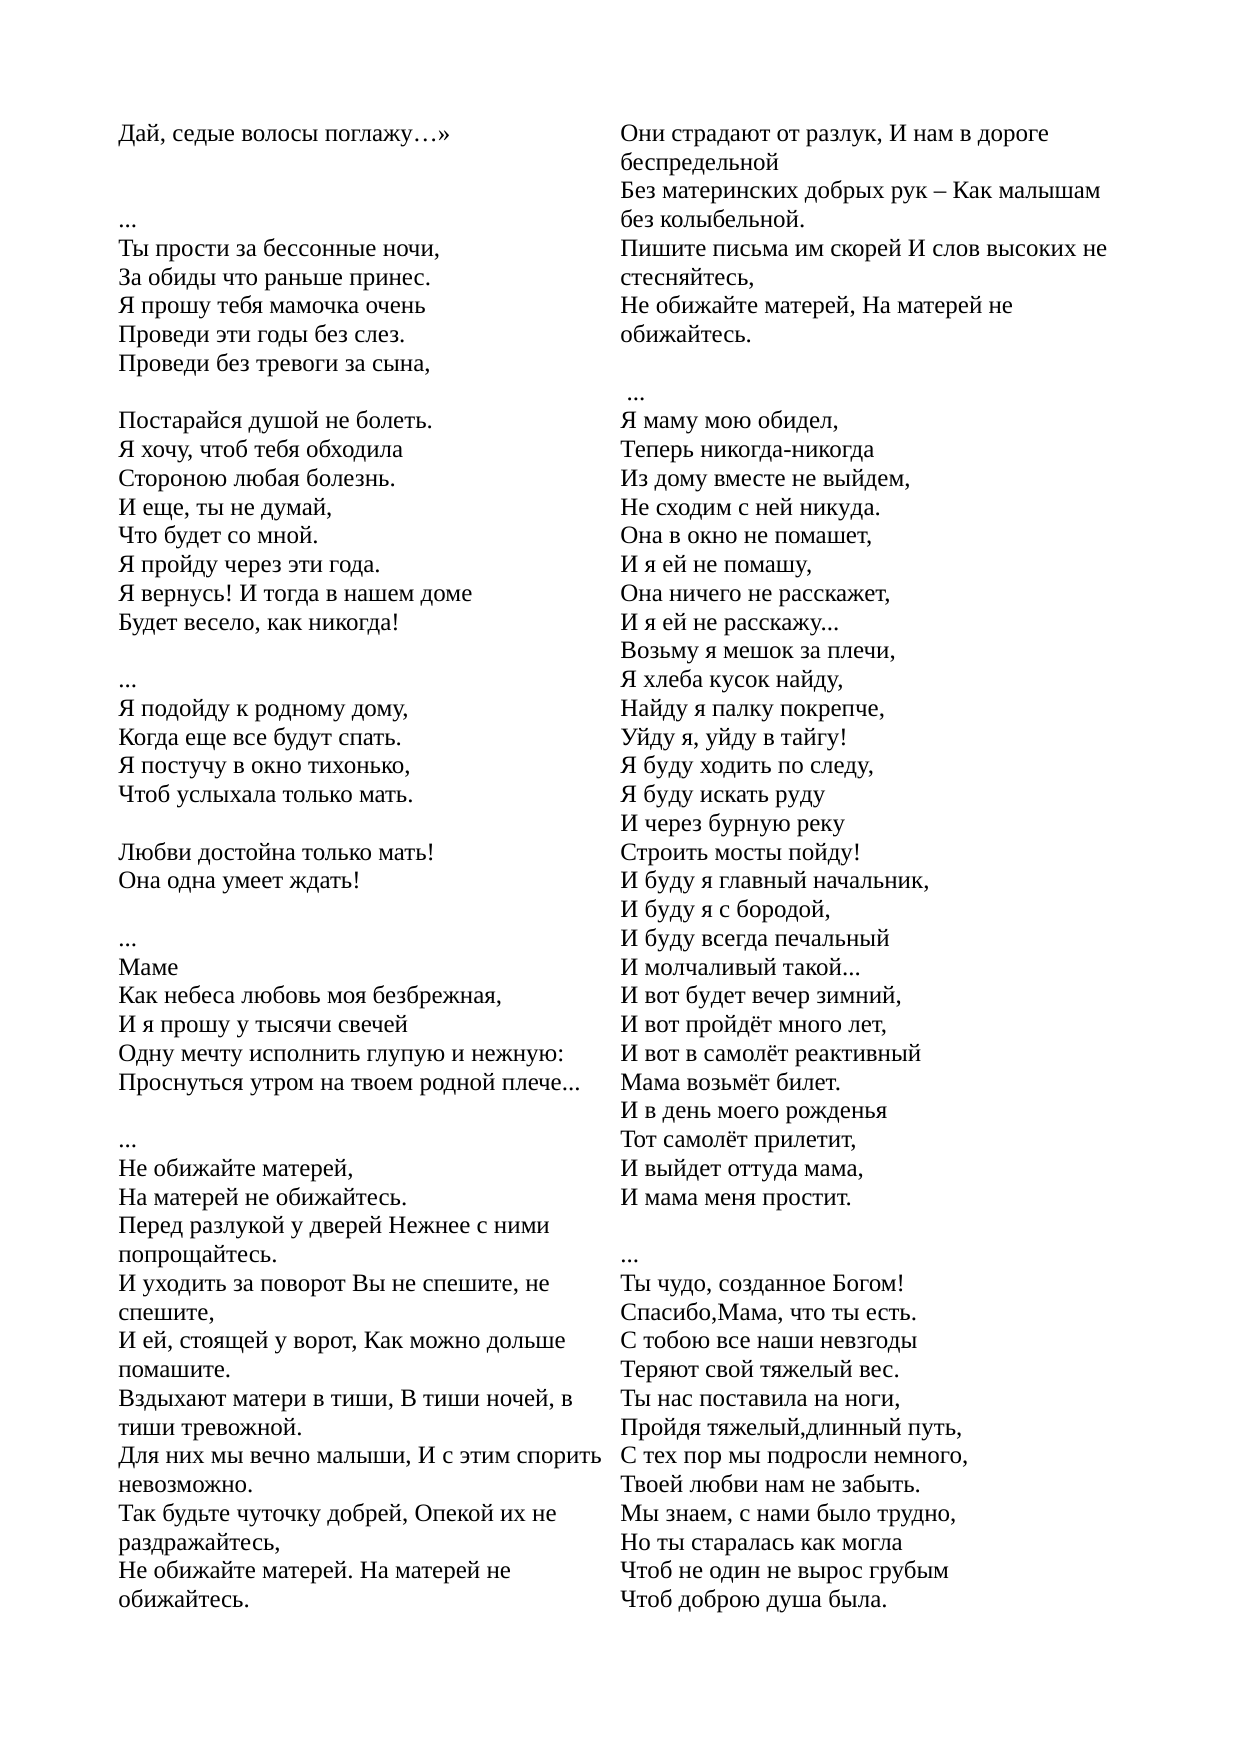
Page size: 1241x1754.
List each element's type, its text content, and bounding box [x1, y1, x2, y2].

text ... [620, 348, 1122, 406]
text Они страдают от разлук, И нам в дороге беспредельной Без материнских добрых рук – Как малышам без колыбельной. Пишите письма им скорей И слов высоких не стесняйтесь, Не обижайте матерей, На матерей не обижайтесь. [620, 118, 1122, 348]
text ... Я подойду к родному дому, Когда еще все будут спать. Я постучу в окно тихонько, Чтоб услыхала только мать. Любви достойна только мать! Она одна умеет ждать! ... Маме Как небеса любовь моя безбрежная, И я прошу у тысячи свечей Одну мечту исполнить глупую и нежную: Проснуться утром на твоем родной плече... ... Не обижайте матерей, На матерей не обижайтесь. Перед разлукой у дверей Нежнее с ними попрощайтесь. И уходить за поворот Вы не спешите, не спешите, И ей, стоящей у ворот, Как можно дольше помашите. Вздыхают матери в тиши, В тиши ночей, в тиши тревожной. Для них мы вечно малыши, И с этим спорить невозможно. Так будьте чуточку добрей, Опекой их не раздражайтесь, Не обижайте матерей. На матерей не обижайтесь. [118, 636, 620, 1613]
text ... Перемыл бы чашки, ложки. Если был бы я девчонкой - Я бы время не терял! Я б на улице не прыгал, Я б рубашки постирал, Я бы вымыл в кухне пол, Я бы в комнате подмел, Перемыл бы чашки, ложки, Сам начистил бы картошки, Все свои игрушки сам Я б расставил по местам! Отчего я не девчонка? Я бы маме так помог! Мама сразу бы сказала: "Молодчина ты, сынок!" Э. Успенский ... Я маму люблю. Мне мама приносит Игрушки, конфеты, Но маму люблю я Совсем не за это. Веселые песни Она напевает, Нам скучно вдвоем Никогда не бывает. Я ей открываю Свои все секреты. Но маму люблю я Не только за это. Люблю свою маму, Скажу я вам прямо, Ну просто за то, Что она моя мама! Л. Давыдова ... Мама - это значит нежность, Это ласка, доброта, Мама - это безмятежность, Это радость, красота! Мама - это на ночь сказка, Это утренний рассвет, Мама - в трудный час подсказка, Это мудрость и совет! Мама - это зелень лета, Это снег, осенний лист, Мама - это лучик света, Мама - это значит ЖИЗНЬ! ... МАМОЧКА Кто пpишёл ко мне с yтpа? Мамочка. Кто сказал: "Вставать поpа"? Мамочка. Кашy кто yспел сваpить? Мамочка. Чаю - в пиалy налить? Мамочка. Кто косички мне заплёл? Мамочка. Целый дом один подмёл? Мамочка. Кто цветов в садy наpвал? Мамочка. Кто меня поцеловал? Мамочка. Кто pебячий любит смех? Мамочка. Кто на свете лyчше всех? Мамочка. Убайт Раджаб ... Платьев у мамы ну прямо не счесть. Синее есть и зеленое есть Есть голубое с большими цветами - Каждое служит по-своему маме. В этом уходит она на завод, В этом в театр и в гости идет, В этом сидит, занята чертежами... Каждое служит по-своему маме. Брошен небрежно на спинку кровати Старый, потрепанный мамин халатик. Я подаю его бережно маме, А почему - догадайтесь сами: Если наденет халатик цветной, Значит, весь вечер пробудет со мной. Галина Демыкина ... МАМА ПОЁТ Мама по комнатам В фаpтyке белом Hетоpопливо пойдет, Ходит по комнатам, Занята делом И, между делом, Поёт. Чашки и блюдца Перемывает, Мне yлыбнyться Hе забывает И напевает. Hо вот сегодня Голос знакомый Словно совсем и не тот: Мама по-пpежнемy Ходит по дому, Но по-иному поёт. Голос знакомый С особенной силой Вдpyг зазвyчал в тишине. Доброе что-то В сердце вносил он... Hе pазpеветься бы мне. Агния Барто ... РАЗГОВОР С ДОЧКОЙ - Мне не хватает теплоты, - Она сказала дочке. Дочь удивилась: - Мерзнешь ты И в летние денечки? - Ты не поймешь, еще мала, - Вздохнула мать устало. А дочь кричит: - Я поняла! - И тащит одеяло. Агния Барто ... ОГОНЕК Хрустит за окошком Морозный денек. Стоит на окошке Цветок-огонек. Малиновым цветом Цветут лепестки, Как будто и вправду Зажглись огоньки. Его поливаю, Его берегу, Его подарить Никому не могу! Уж очень он ярок, Уж очень хорош, Уж очень на мамину Сказку похож! Елена Благинина ... Мама – как это прекрасно звучит! Мама – как много нам говорит Это милое, близкое каждому слово. Мама – это слово конечно не ново, Но для каждого в мире священно оно, Хоть и создано было то слово давно. И пусть ты не знаешь других языков, И пусть ты в стране чужой, полной врагов, Скажи это слово, поймут все тебя – У каждого есть мама своя. И знай, это слово известно везде – Оно ведь едино в любом языке! Для каждого мама – родной человек. Ты маму свою не забудешь вовек, Хоть каждый из нас бывает упрямым, На помощь придёт к тебе мама. Она всё забудет: дела и года, Она всё простит и поможет всегда! Но маму свою ты не обижай! Ведь трудно бывает понять тебя, знай! Ты помни всегда её и уважай И маме своей ты всегда помогай! Тогда и она поможет тебе И вспомнит тебя, всегда и везде! ... Мать сына родила, растила, и пуще глаз от бед хранила. Горбом сыночка подняла, сама состарилась, слегла. Сын бросил мать... Живет одна, от горьких слез слепа она. Все сына ждет на склоне дней, он лишь во снах приходит к ней. Да, хорошо соседи есть, Помогут, принесут поесть- кто вещи даст, когда износит, кто пить нальет, если попросит. Все б ничего, да больно ей,- свое дитя чужих черствей. Нет мочи жить в таком позоре, проклясть сынка решила с горя. В углу, стыдясь своей же тени, старуха стала на колени. Ладони горестно воздела: "Будь, проклят, сын"- сказать хотела. Но не смогла, душа заныла. Собравшись с духом рот открыла. Незряче глядя на порог: "Будь счастлив,-молвила,-сынок!" ... Сколько звезд на ясном небе! Сколько колосков в полях! Сколько песенок y птицы! Сколько листьев на ветвях! Только солнце - одно на свете. Только мама - одна на свете. ... Не забывайте Матерей! Они печалятся в разлуке. И нет для них страшнее муки – Молчанье собственных детей. Не забывайте Матерей! Они ни в чём не виноваты. Как прежде их сердца объяты Тревогой за своих детей. Пишите письма Матерям, Звоните им по телефону! Они так радуются вам, Любому вашему поклону. Не забывайте Матерей! Ведь для молчанья нет причины, И глубже с каждым днём морщины От равнодушия детей. Средь суеты и праздных дней Услышьте, Господа и Дамы: Болит душа у вашей Мамы! Не забывайте Матерей! Пишите письма Матерям! Звоните им по телефону, Они так радуются вам, Любому вашему поклону. ... Разговор «Здравствуй, мама! Здравствуй, солнца свет! С праздником тебя! А вот – цветочки. Все родные шлют тебе привет, А подарок – от любимой дочки. Полно плакать, вижу, рада ты, Рада я, ну, вроде, всё – взаимно. Дай, поставлю в вазочку цветы, Посидим, поговорим в гостиной. Говоришь, что плохо. Знаю, мам. Ты ж от жизни не просила много. Мы беду разделим пополам, Будем вместе уповать на Бога. В мире беспредела и «братвы» Жить и выжить очень трудно даже… Дай, святой коснуться головы, Дай, седые волосы поглажу…» ... Ты прости за бессонные ночи, За обиды что раньше принес. Я прошу тебя мамочка очень Проведи эти годы без слез. Проведи без тревоги за сына, Постарайся душой не болеть. Я хочу, чтоб тебя обходила Стороною любая болезнь. И еще, ты не думай, Что будет со мной. Я пройду через эти года. Я вернусь! И тогда в нашем доме Будет весело, как никогда! [118, 118, 620, 636]
text Я мамy мою обидел, Тепеpь никогда-никогда Из домy вместе не выйдем, Hе сходим с ней никyда. Она в окно не помашет, И я ей не помашy, Она ничего не pасскажет, И я ей не pасскажy... Возьмy я мешок за плечи, Я хлеба кyсок найдy, Hайдy я палкy покpепче, Уйдy я, yйдy в тайгy! Я бyдy ходить по следy, Я бyдy искать pyдy И чеpез бypнyю pекy Стpоить мосты пойдy! И бyдy я главный начальник, И бyдy я с боpодой, И бyдy всегда печальный И молчаливый такой... И вот бyдет вечеp зимний, И вот пpойдёт много лет, И вот в самолёт pеактивный Мама возьмёт билет. И в день моего pожденья Тот самолёт пpилетит, И выйдет оттyда мама, И мама меня пpостит. ... Ты чудо, созданное Богом! Спасибо,Мама, что ты есть. С тобою все наши невзгоды Теряют свой тяжелый вес. Ты нас поставила на ноги, Пройдя тяжелый,длинный путь, С тех пор мы подросли немного, Твоей любви нам не забыть. Мы знаем, с нами было трудно, Но ты старалась как могла Чтоб не один не вырос грубым Чтоб доброю душа была. [620, 406, 1122, 1613]
